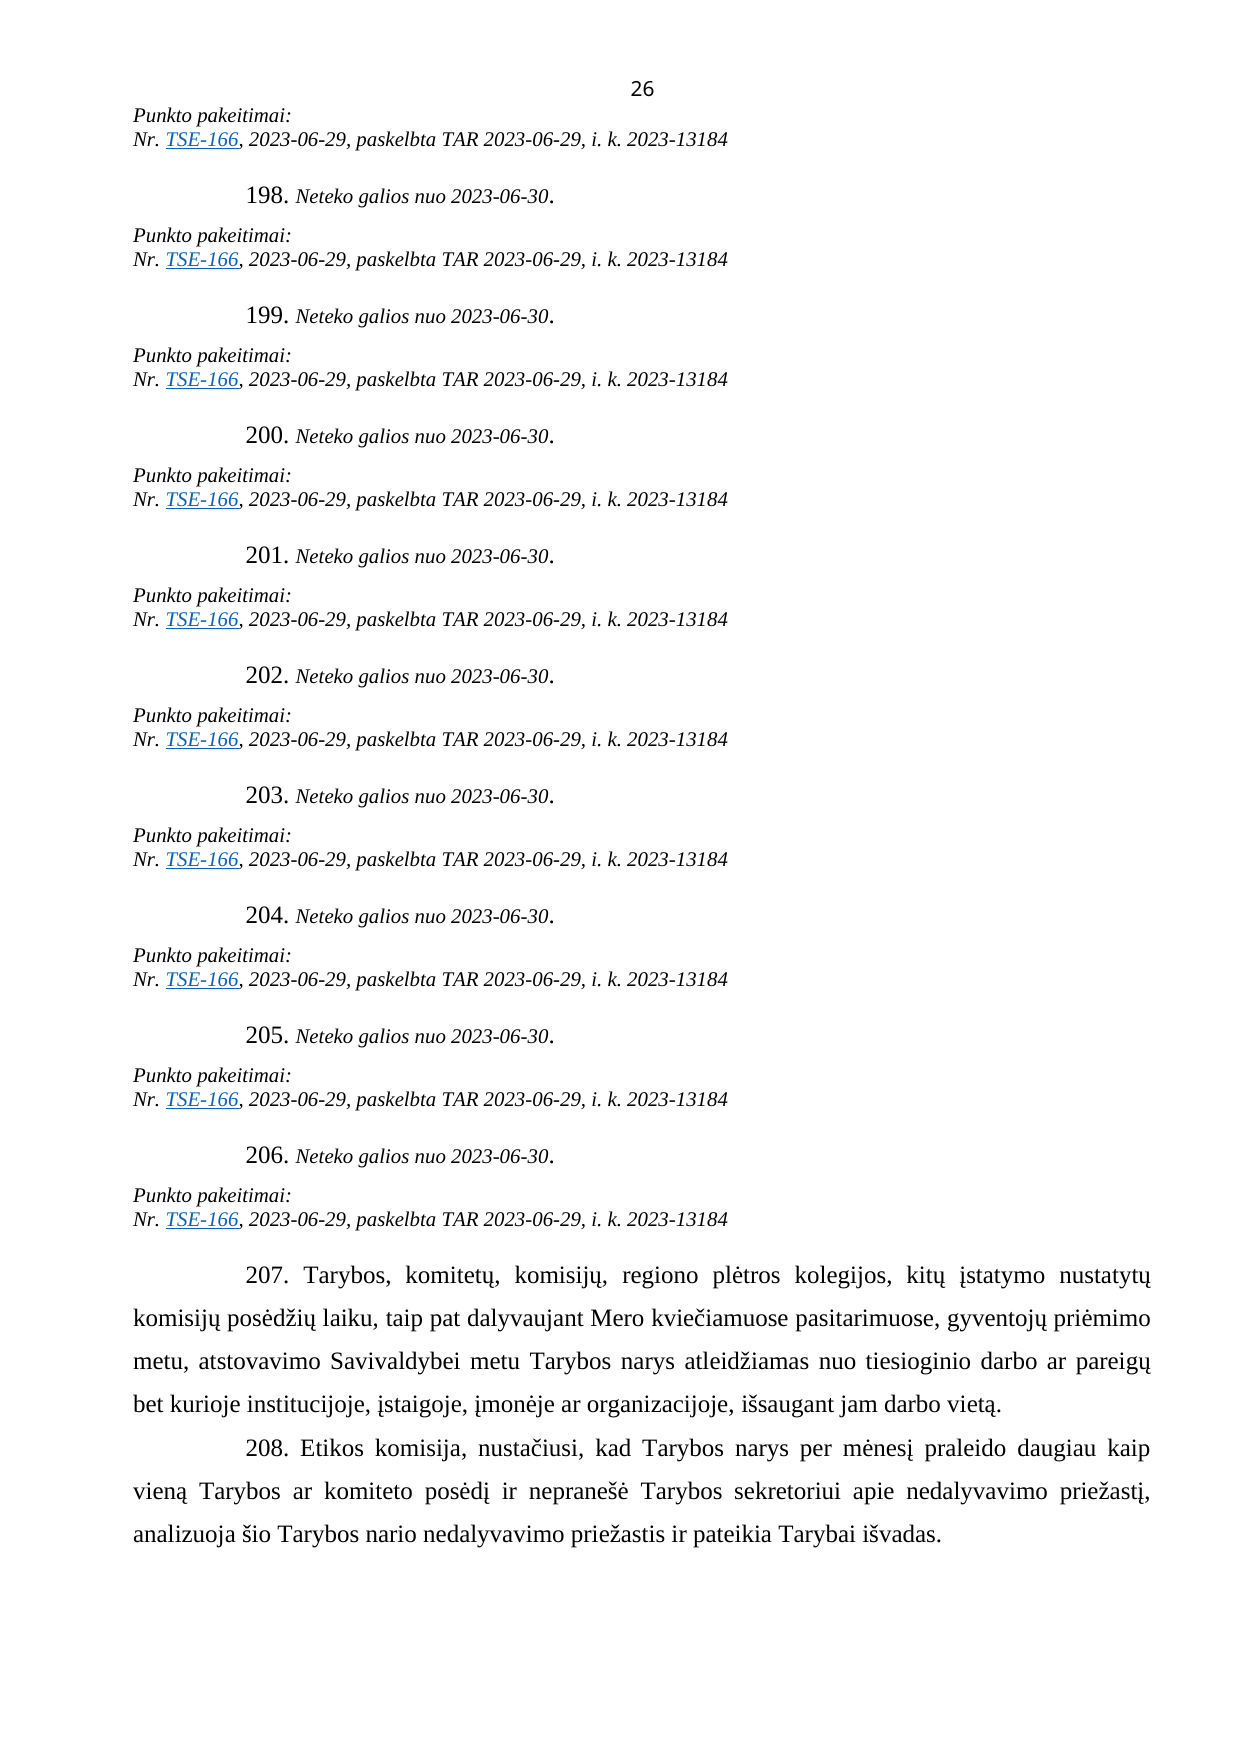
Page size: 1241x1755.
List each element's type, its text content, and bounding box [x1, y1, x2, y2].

text Punkto pakeitimai: [133, 1063, 1152, 1087]
text Punkto pakeitimai: [133, 583, 1152, 607]
text 204. Neteko galios nuo 2023-06-30. [133, 900, 1152, 929]
text 207. Tarybos, komitetų, komisijų, regiono plėtros kolegijos, kitų įstatymo nustatytų komisijų posėdžių laiku, taip pat dalyvaujant Mero kviečiamuose pasitarimuose, gyventojų priėmimo metu, atstovavimo Savivaldybei metu Tarybos narys atleidžiamas nuo tiesioginio darbo ar pareigų bet kurioje institucijoje, įstaigoje, įmonėje ar organizacijoje, išsaugant jam darbo vietą. [133, 1260, 1152, 1418]
text Nr. TSE-166, 2023-06-29, paskelbta TAR 2023-06-29, i. k. 2023-13184 [133, 607, 1152, 631]
text 208. Etikos komisija, nustačiusi, kad Tarybos narys per mėnesį praleido daugiau kaip vieną Tarybos ar komiteto posėdį ir nepranešė Tarybos sekretoriui apie nedalyvavimo priežastį, analizuoja šio Tarybos nario nedalyvavimo priežastis ir pateikia Tarybai išvadas. [133, 1433, 1152, 1548]
text Punkto pakeitimai: [133, 943, 1152, 967]
text 199. Neteko galios nuo 2023-06-30. [133, 300, 1152, 329]
text Nr. TSE-166, 2023-06-29, paskelbta TAR 2023-06-29, i. k. 2023-13184 [133, 1207, 1152, 1231]
text Nr. TSE-166, 2023-06-29, paskelbta TAR 2023-06-29, i. k. 2023-13184 [133, 367, 1152, 391]
text 205. Neteko galios nuo 2023-06-30. [133, 1020, 1152, 1049]
text Nr. TSE-166, 2023-06-29, paskelbta TAR 2023-06-29, i. k. 2023-13184 [133, 1087, 1152, 1111]
text 200. Neteko galios nuo 2023-06-30. [133, 420, 1152, 449]
text 206. Neteko galios nuo 2023-06-30. [133, 1140, 1152, 1169]
text Nr. TSE-166, 2023-06-29, paskelbta TAR 2023-06-29, i. k. 2023-13184 [133, 487, 1152, 511]
text Punkto pakeitimai: [133, 103, 1152, 127]
text Punkto pakeitimai: [133, 703, 1152, 727]
text Nr. TSE-166, 2023-06-29, paskelbta TAR 2023-06-29, i. k. 2023-13184 [133, 967, 1152, 991]
text Nr. TSE-166, 2023-06-29, paskelbta TAR 2023-06-29, i. k. 2023-13184 [133, 847, 1152, 871]
text 198. Neteko galios nuo 2023-06-30. [133, 180, 1152, 209]
text Nr. TSE-166, 2023-06-29, paskelbta TAR 2023-06-29, i. k. 2023-13184 [133, 727, 1152, 751]
text 203. Neteko galios nuo 2023-06-30. [133, 780, 1152, 809]
text Punkto pakeitimai: [133, 823, 1152, 847]
text Nr. TSE-166, 2023-06-29, paskelbta TAR 2023-06-29, i. k. 2023-13184 [133, 247, 1152, 271]
text Punkto pakeitimai: [133, 463, 1152, 487]
text Punkto pakeitimai: [133, 343, 1152, 367]
text Punkto pakeitimai: [133, 223, 1152, 247]
text 202. Neteko galios nuo 2023-06-30. [133, 660, 1152, 689]
text 201. Neteko galios nuo 2023-06-30. [133, 540, 1152, 569]
text Punkto pakeitimai: [133, 1183, 1152, 1207]
text Nr. TSE-166, 2023-06-29, paskelbta TAR 2023-06-29, i. k. 2023-13184 [133, 127, 1152, 151]
